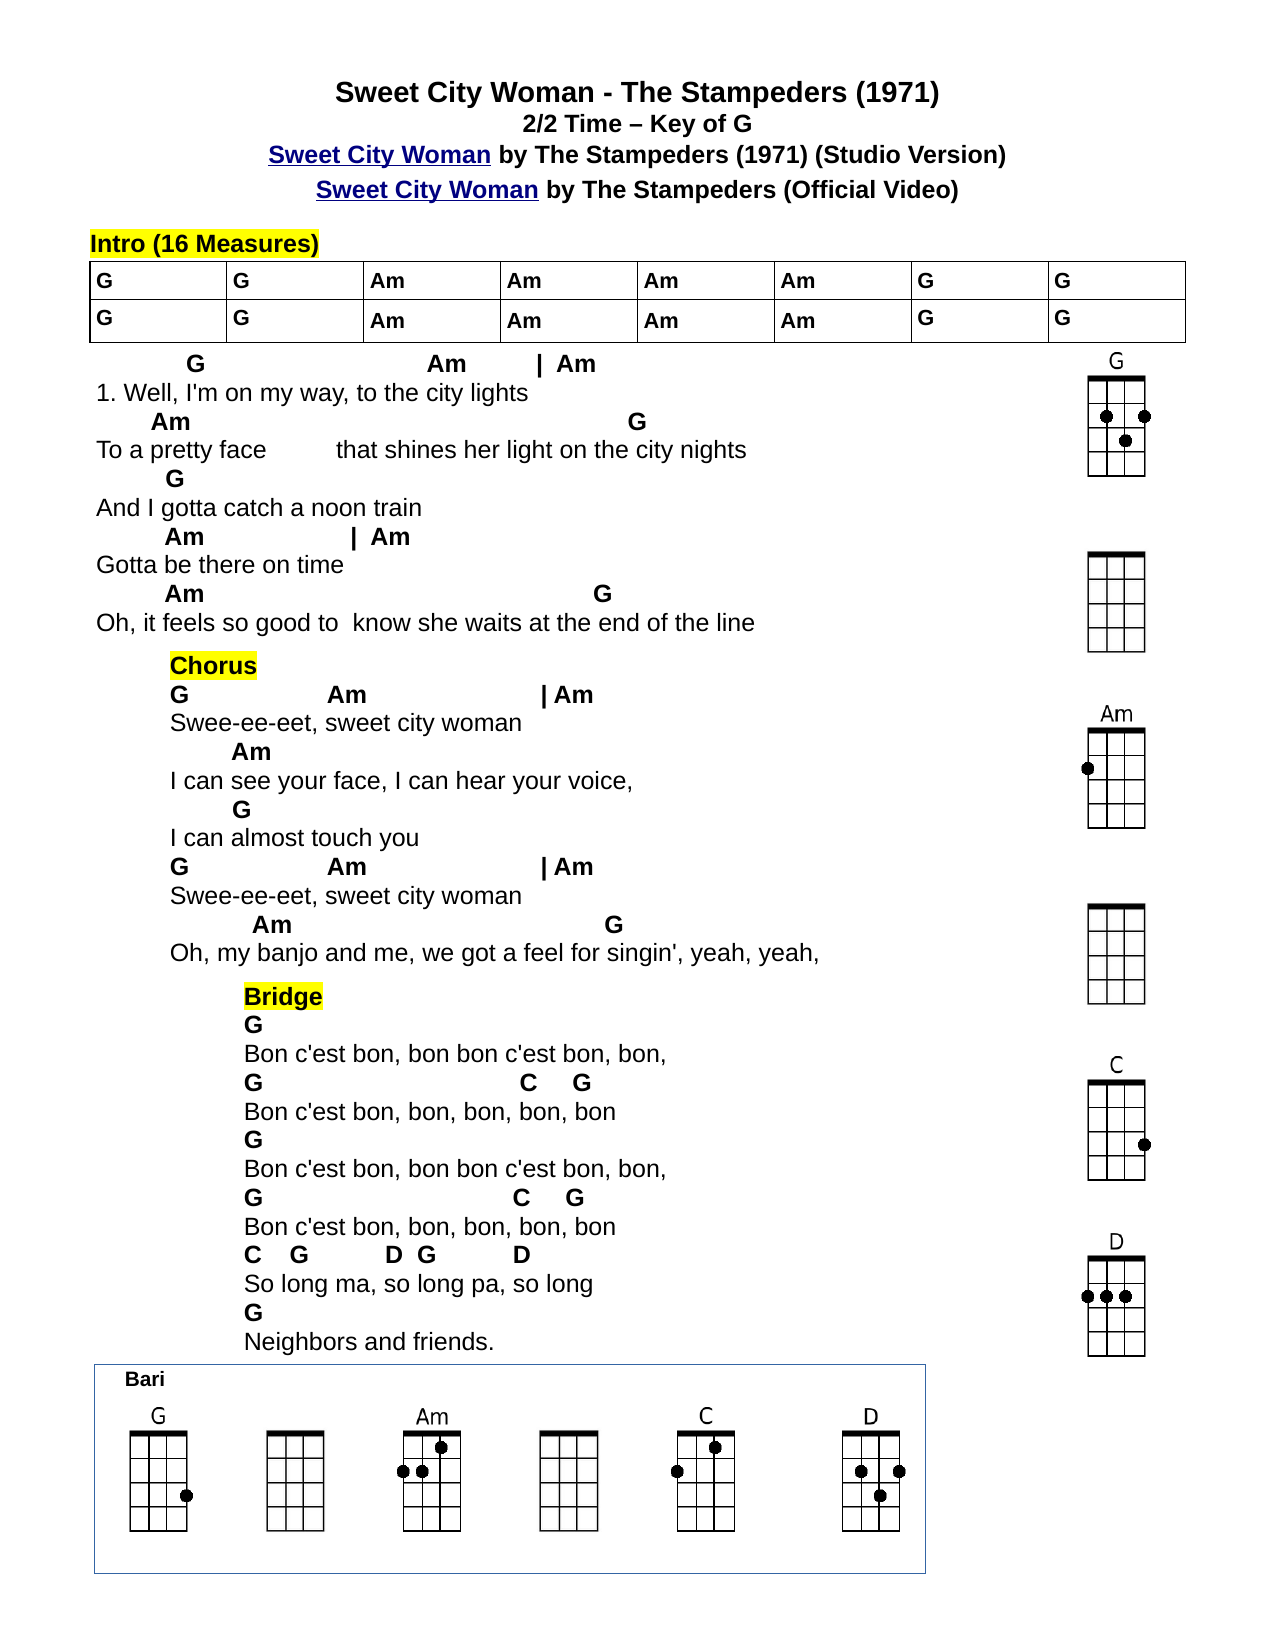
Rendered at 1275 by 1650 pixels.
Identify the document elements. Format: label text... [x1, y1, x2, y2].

table_cell [1048, 1223, 1185, 1398]
picture [239, 1404, 352, 1554]
picture [1060, 700, 1173, 851]
table_cell [926, 1398, 1048, 1574]
table_cell G [91, 300, 226, 342]
table_cell [1048, 1047, 1185, 1222]
table_cell [364, 1398, 501, 1573]
picture [1060, 876, 1173, 1027]
text 2/2 Time – Key of G [90, 108, 1185, 137]
table_cell [90, 1398, 94, 1574]
picture [102, 1404, 215, 1554]
table_cell [911, 1398, 925, 1404]
table_cell [95, 1398, 227, 1573]
table_cell G [1049, 300, 1185, 342]
text Intro (16 Measures) [90, 229, 1185, 258]
table_cell [1048, 519, 1185, 695]
table_header G [912, 262, 1048, 298]
table_cell [774, 1398, 911, 1573]
table_cell Am [638, 300, 774, 342]
text Sweet City Woman by The Stampeders (Official Video) [90, 175, 1185, 204]
table_header G [1049, 262, 1185, 298]
table_header Am [638, 262, 774, 298]
table_cell Am [775, 300, 911, 342]
table_header Am [501, 262, 637, 298]
table_cell G [912, 300, 1048, 342]
table_cell Bari [90, 1361, 1048, 1398]
picture [376, 1404, 489, 1554]
picture [814, 1404, 925, 1554]
picture [1060, 525, 1173, 675]
table_cell Am [501, 300, 637, 342]
table_cell [501, 1398, 637, 1573]
table_header G [91, 262, 226, 298]
table_cell G [227, 300, 363, 342]
picture [1060, 1052, 1173, 1203]
table_header Am [364, 262, 500, 298]
table_header G [227, 262, 363, 298]
table_cell [1048, 695, 1185, 871]
picture [512, 1404, 626, 1554]
table_cell [1048, 871, 1185, 1047]
table_cell [1048, 1398, 1185, 1574]
picture [1060, 1228, 1173, 1379]
table_cell Am [364, 300, 500, 342]
table_cell [1048, 343, 1185, 519]
table_header Am [775, 262, 911, 298]
text Sweet City Woman - The Stampeders (1971) [90, 75, 1185, 108]
picture [1060, 349, 1173, 499]
picture [649, 1404, 763, 1554]
table_cell G Am | Am 1. Well, I'm on my way, to the city lights Am G To a pretty face that shines her light on the city nights G And I gotta catch a noon train Am | Am Gotta be there on time Am G Oh, it feels so good to know she waits at the end of the line Chorus G Am | Am Swee-ee-eet, sweet city woman Am I can see your face, I can hear your voice, G I can almost touch you G Am | Am Swee-ee-eet, sweet city woman Am G Oh, my banjo and me, we got a feel for singin', yeah, yeah, Bridge G Bon c'est bon, bon bon c'est bon, bon, G C G Bon c'est bon, bon, bon, bon, bon G Bon c'est bon, bon bon c'est bon, bon, G C G Bon c'est bon, bon, bon, bon, bon C G D G D So long ma, so long pa, so long G Neighbors and friends. [90, 343, 1048, 1361]
table_cell [911, 1554, 925, 1573]
text Sweet City Woman by The Stampeders (1971) (Studio Version) [90, 140, 1185, 169]
table_cell [227, 1398, 364, 1573]
table_cell [638, 1398, 774, 1573]
